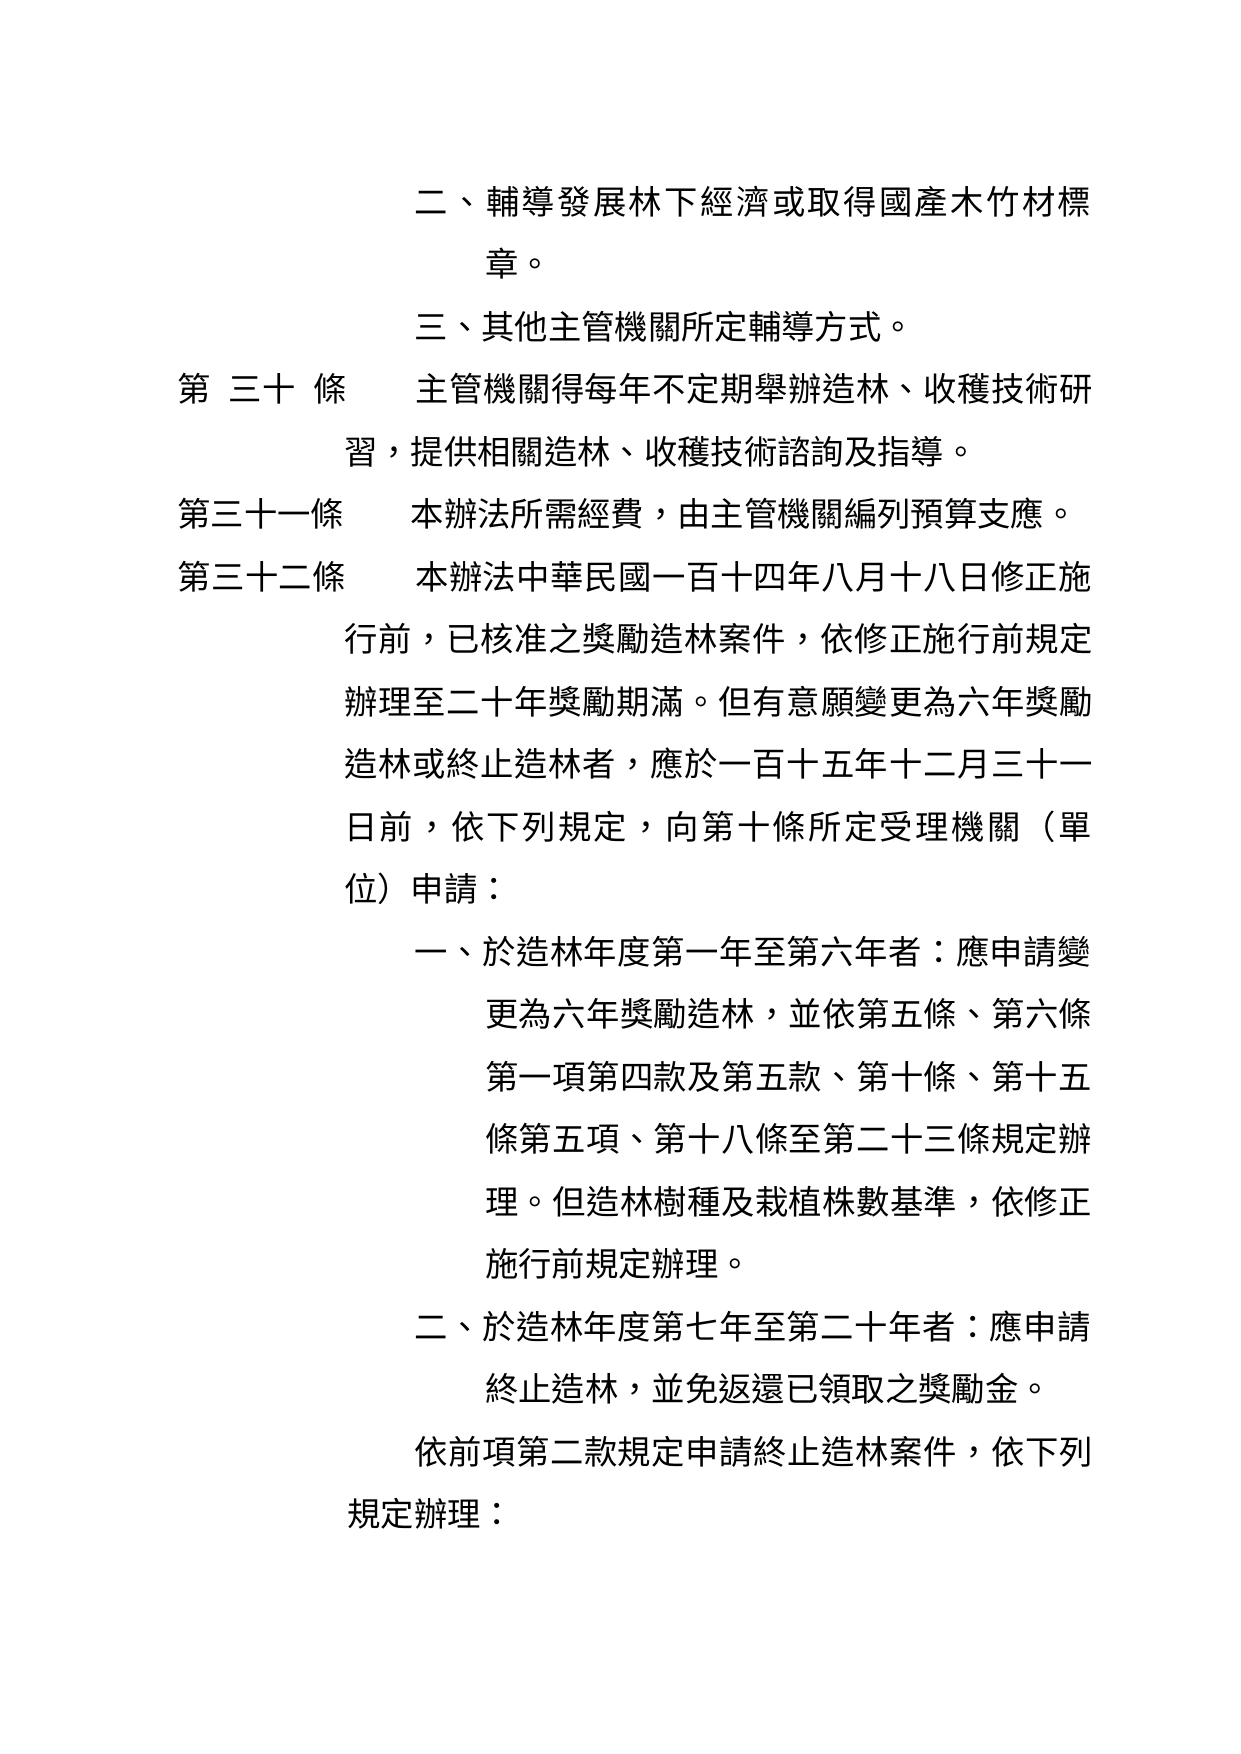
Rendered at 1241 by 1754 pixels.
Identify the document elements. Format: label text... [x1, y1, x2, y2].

text 二、於造林年度第七年至第二十年者：應申請終止造林，並免返還已領取之獎勵金。 [414, 1283, 1092, 1408]
text 三、其他主管機關所定輔導方式。 [414, 283, 1092, 346]
text 依前項第二款規定申請終止造林案件，依下列規定辦理： [347, 1408, 1092, 1533]
text 第三十一條 本辦法所需經費，由主管機關編列預算支應。 [177, 471, 1092, 533]
text 第三十二條 本辦法中華民國一百十四年八月十八日修正施行前，已核准之獎勵造林案件，依修正施行前規定辦理至二十年獎勵期滿。但有意願變更為六年獎勵造林或終止造林者，應於一百十五年十二月三十一日前，依下列規定，向第十條所定受理機關（單位）申請： [177, 533, 1092, 908]
text 第 三十 條 主管機關得每年不定期舉辦造林、收穫技術研習，提供相關造林、收穫技術諮詢及指導。 [177, 346, 1092, 471]
text 二、輔導發展林下經濟或取得國產木竹材標章。 [414, 158, 1092, 283]
text 一、於造林年度第一年至第六年者：應申請變更為六年獎勵造林，並依第五條、第六條第一項第四款及第五款、第十條、第十五條第五項、第十八條至第二十三條規定辦理。但造林樹種及栽植株數基準，依修正施行前規定辦理。 [414, 908, 1092, 1283]
